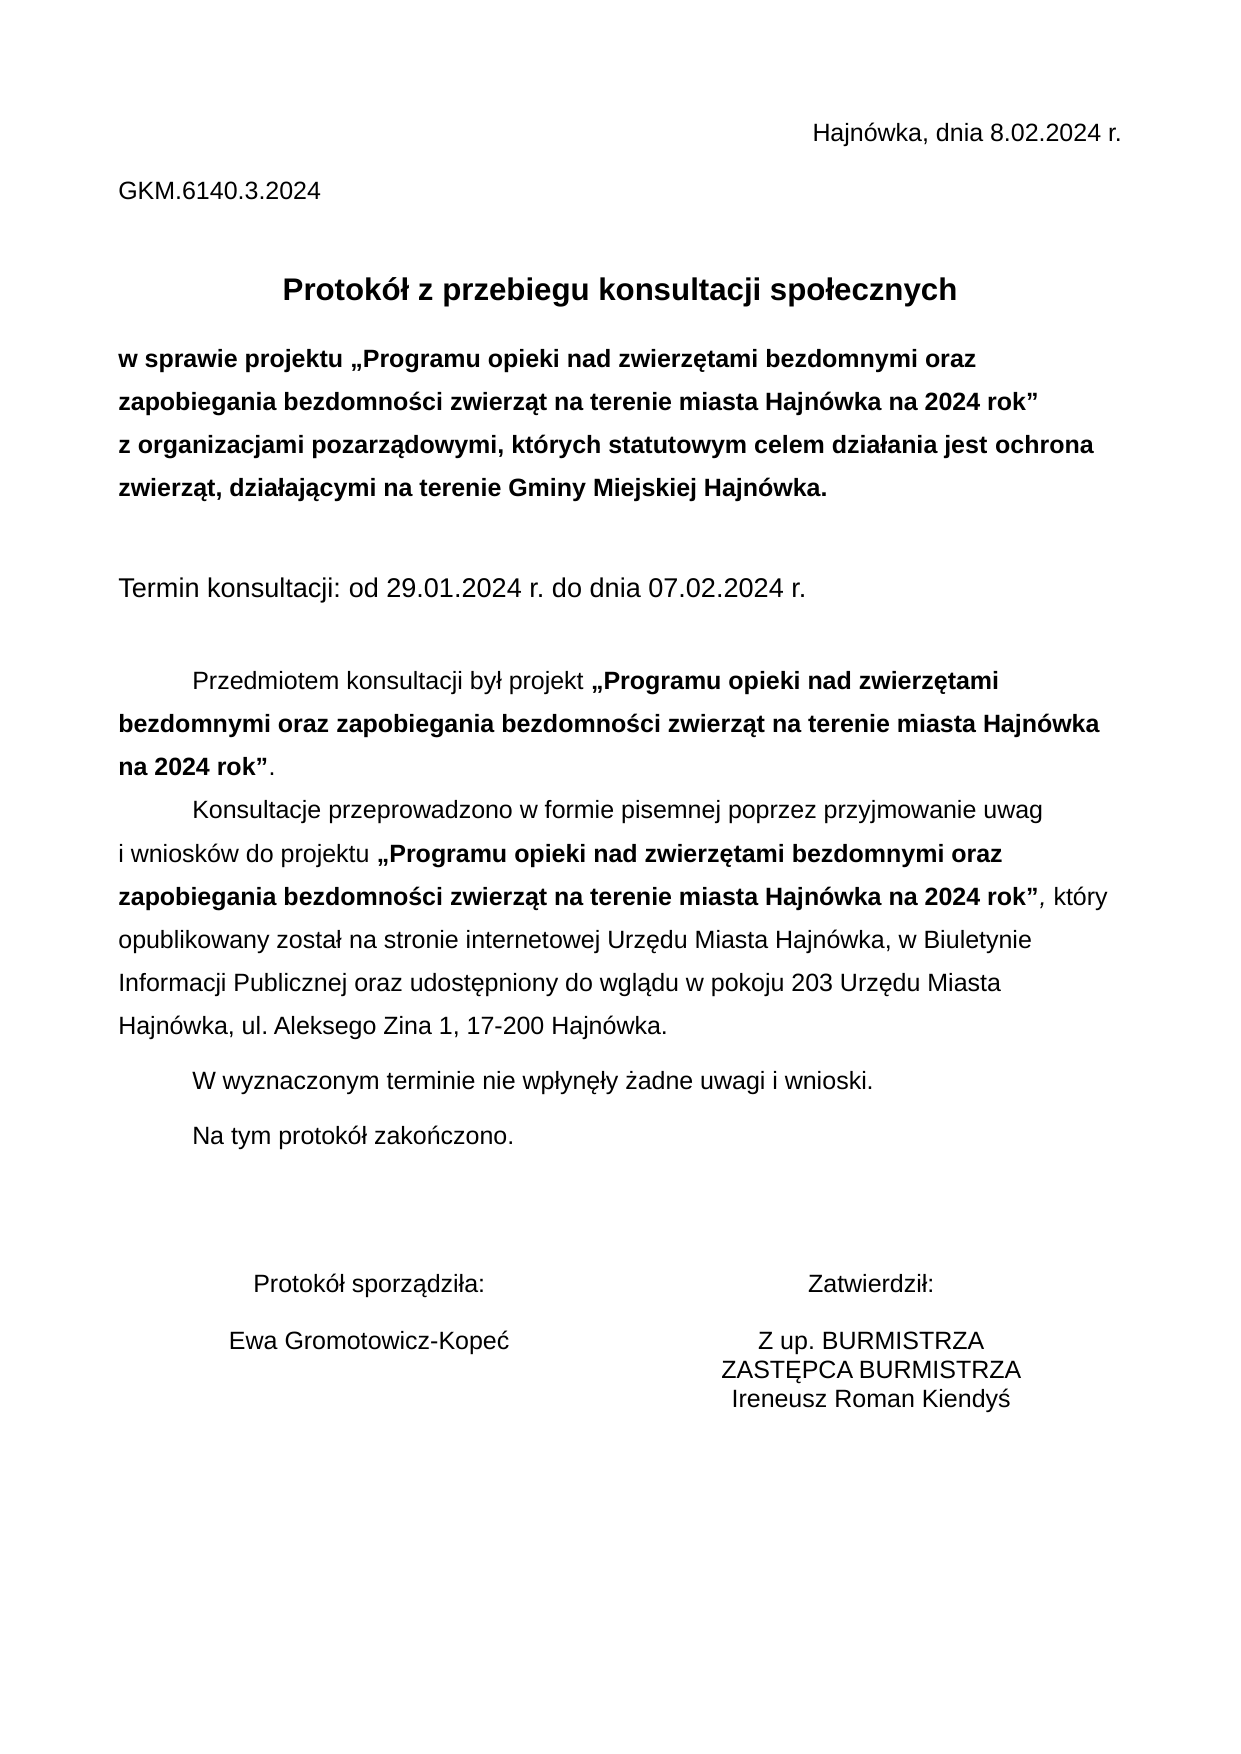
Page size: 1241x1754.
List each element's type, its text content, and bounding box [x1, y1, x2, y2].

text Z up. BURMISTRZA [620, 1326, 1122, 1355]
text Konsultacje przeprowadzono w formie pisemnej poprzez przyjmowanie uwag i wniosków do projektu „Programu opieki nad zwierzętami bezdomnymi oraz zapobiegania bezdomności zwierząt na terenie miasta Hajnówka na 2024 rok”, który opublikowany został na stronie internetowej Urzędu Miasta Hajnówka, w Biuletynie Informacji Publicznej oraz udostępniony do wglądu w pokoju 203 Urzędu Miasta Hajnówka, ul. Aleksego Zina 1, 17-200 Hajnówka. [118, 796, 1122, 1040]
text Przedmiotem konsultacji był projekt „Programu opieki nad zwierzętami bezdomnymi oraz zapobiegania bezdomności zwierząt na terenie miasta Hajnówka na 2024 rok”. [118, 666, 1122, 781]
text Protokół sporządziła: [118, 1269, 620, 1298]
text ZASTĘPCA BURMISTRZA [620, 1355, 1122, 1384]
subtitle Protokół z przebiegu konsultacji społecznych [118, 271, 1122, 306]
text Na tym protokół zakończono. [118, 1121, 1122, 1150]
text Ewa Gromotowicz-Kopeć [118, 1326, 620, 1355]
text GKM.6140.3.2024 [118, 176, 1122, 204]
subtitle w sprawie projektu „Programu opieki nad zwierzętami bezdomnymi oraz zapobiegania bezdomności zwierząt na terenie miasta Hajnówka na 2024 rok” z organizacjami pozarządowymi, których statutowym celem działania jest ochrona zwierząt, działającymi na terenie Gminy Miejskiej Hajnówka. [118, 344, 1122, 502]
text Zatwierdził: [620, 1269, 1122, 1298]
text Ireneusz Roman Kiendyś [620, 1384, 1122, 1413]
text W wyznaczonym terminie nie wpłynęły żadne uwagi i wnioski. [118, 1066, 1122, 1095]
text Hajnówka, dnia 8.02.2024 r. [118, 118, 1122, 147]
text Termin konsultacji: od 29.01.2024 r. do dnia 07.02.2024 r. [118, 572, 1122, 603]
